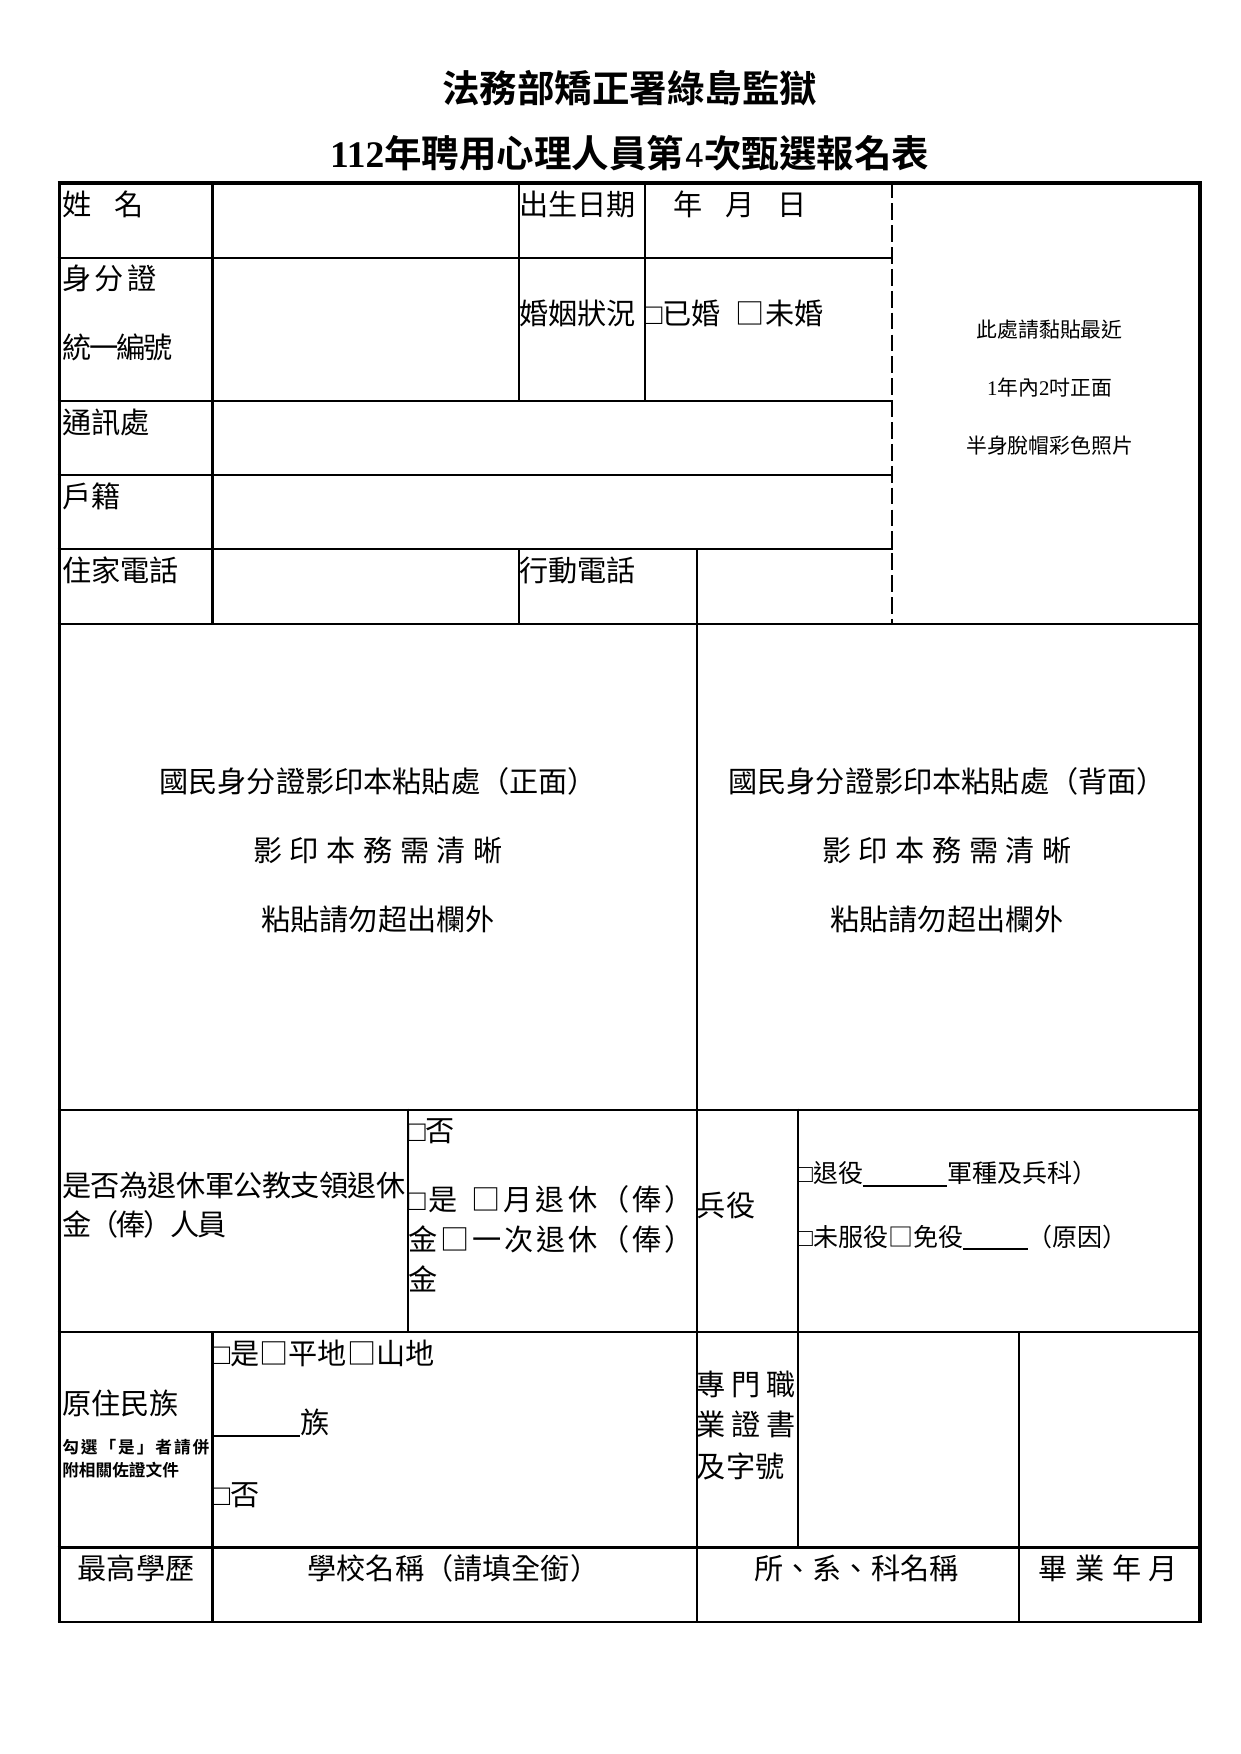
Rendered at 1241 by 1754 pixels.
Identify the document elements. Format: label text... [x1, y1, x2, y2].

table_cell 戶籍 [61, 476, 211, 548]
table_cell 學校名稱（請填全銜） [214, 1549, 696, 1621]
table_cell [1020, 1333, 1198, 1546]
table_cell [214, 185, 518, 257]
table_cell 年 月 日 [646, 185, 892, 257]
table_cell [214, 259, 518, 400]
table_cell [799, 1333, 1018, 1546]
table_cell □否 □是 □月退休（俸）金□一次退休（俸）金 [409, 1111, 696, 1331]
table_cell 所、系、科名稱 [698, 1549, 1018, 1621]
table_cell 住家電話 [61, 550, 211, 622]
table_cell 畢 業 年 月 [1020, 1549, 1198, 1621]
table_cell 身 分 證 統一編號 [61, 259, 211, 400]
table_cell □是□平地□山地 族 □否 [214, 1333, 696, 1546]
table_cell 原住民族 勾選「是」者請併附相關佐證文件 [61, 1333, 211, 1546]
table_cell 專門職業證書及字號 [698, 1333, 797, 1546]
table_cell [214, 402, 892, 474]
table_cell □已婚 □未婚 [646, 259, 892, 400]
table_cell 通訊處 [61, 402, 211, 474]
table_cell [698, 550, 892, 622]
table_cell 國民身分證影印本粘貼處（正面） 影 印 本 務 需 清 晰 粘貼請勿超出欄外 [61, 625, 696, 1108]
table_cell 兵役 [698, 1111, 797, 1331]
table_cell 最高學歷 [61, 1549, 211, 1621]
table_cell 出生日期 [520, 185, 644, 257]
table_cell □退役 軍種及兵科） □未服役□免役 （原因） [799, 1111, 1198, 1331]
table_cell 行動電話 [520, 550, 696, 622]
table_cell [214, 476, 892, 548]
table_cell 是否為退休軍公教支領退休金（俸）人員 [61, 1111, 407, 1331]
table_cell 國民身分證影印本粘貼處（背面） 影 印 本 務 需 清 晰 粘貼請勿超出欄外 [698, 625, 1198, 1108]
table_cell 婚姻狀況 [520, 259, 644, 400]
table_cell 姓 名 [61, 185, 211, 257]
table_cell 此處請黏貼最近 1年內2吋正面 半身脫帽彩色照片 [892, 185, 1198, 622]
table_cell [214, 550, 518, 622]
table_header 法務部矯正署綠島監獄 112年聘用心理人員第4次甄選報名表 [59, 59, 1200, 181]
